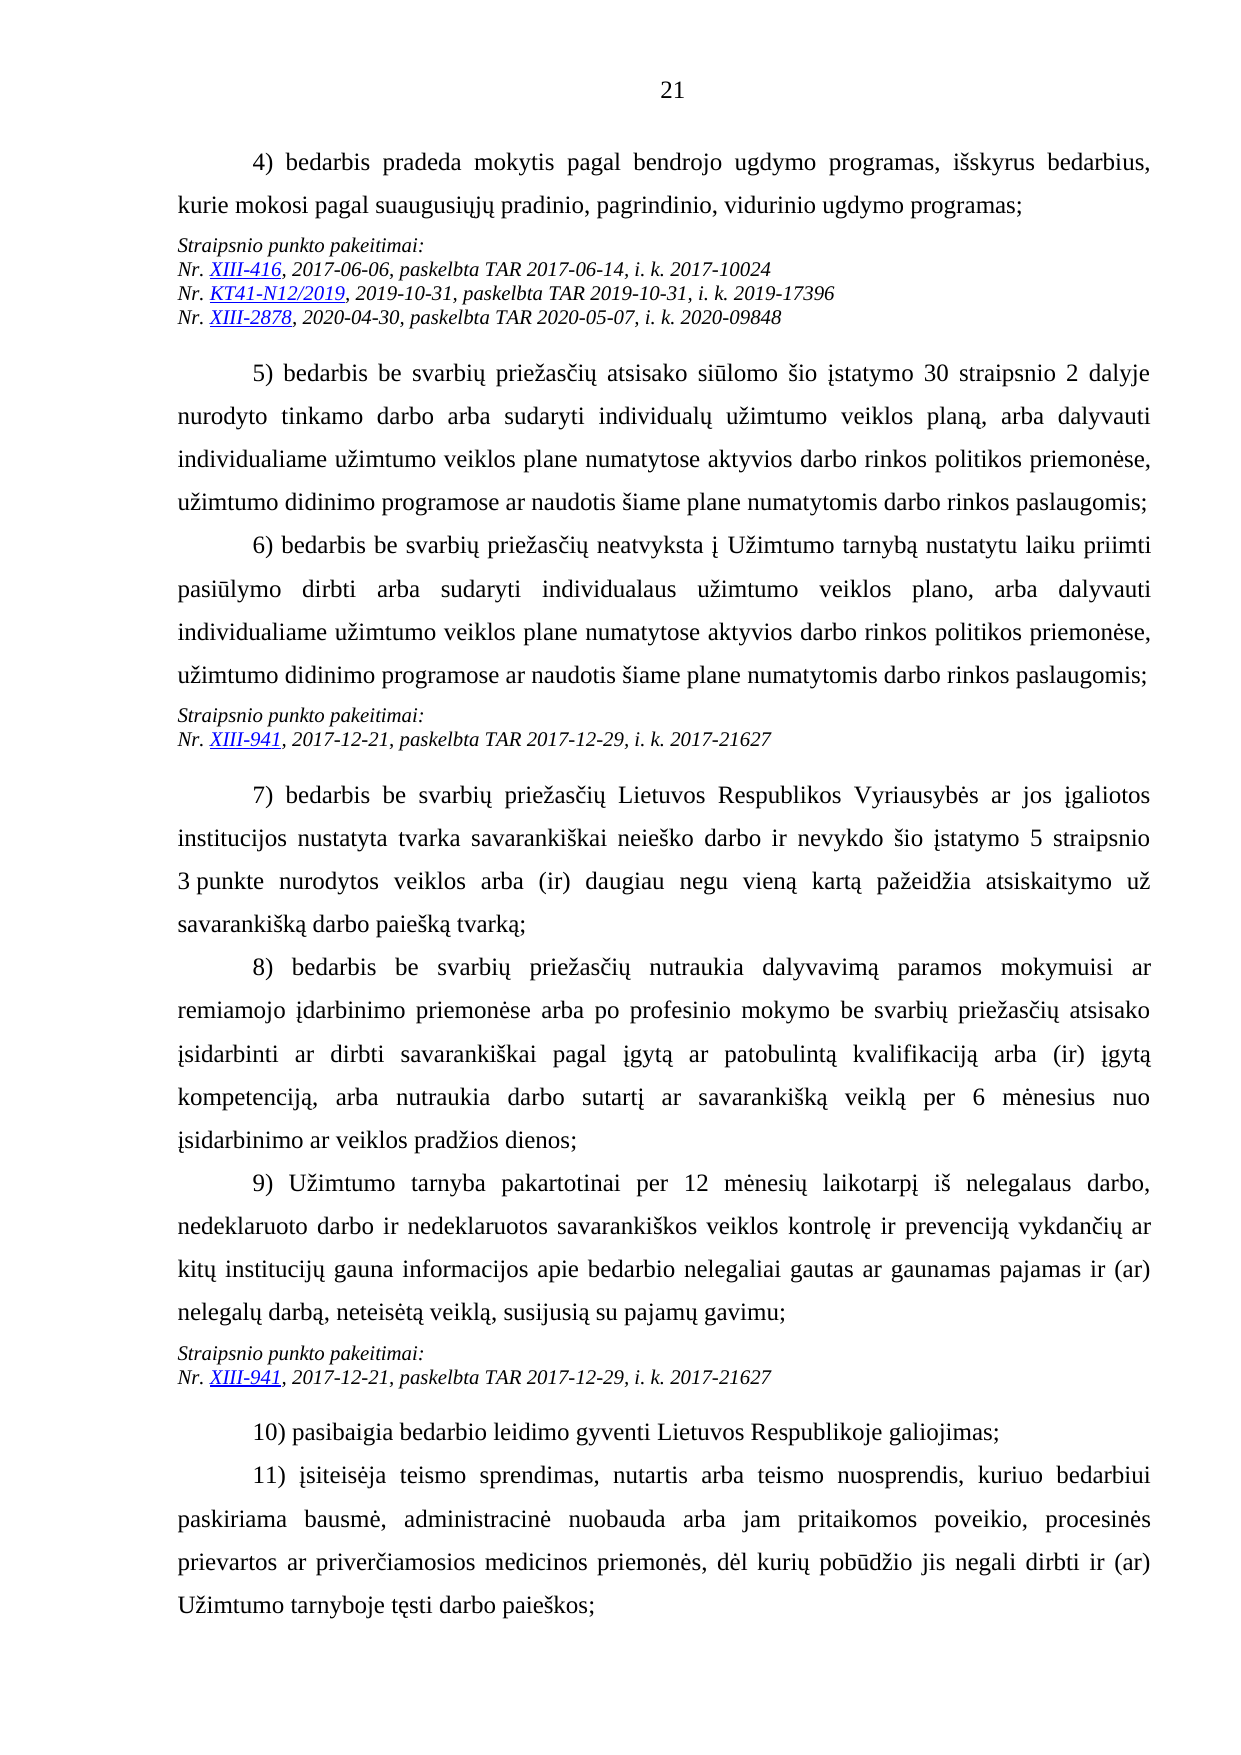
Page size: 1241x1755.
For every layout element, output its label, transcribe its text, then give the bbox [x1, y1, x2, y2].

text Nr. XIII-941, 2017-12-21, paskelbta TAR 2017-12-29, i. k. 2017-21627 [177, 1365, 1152, 1389]
text 8) bedarbis be svarbių priežasčių nutraukia dalyvavimą paramos mokymuisi ar remiamojo įdarbinimo priemonėse arba po profesinio mokymo be svarbių priežasčių atsisako įsidarbinti ar dirbti savarankiškai pagal įgytą ar patobulintą kvalifikaciją arba (ir) įgytą kompetenciją, arba nutraukia darbo sutartį ar savarankišką veiklą per 6 mėnesius nuo įsidarbinimo ar veiklos pradžios dienos; [177, 952, 1152, 1154]
text 7) bedarbis be svarbių priežasčių Lietuvos Respublikos Vyriausybės ar jos įgaliotos institucijos nustatyta tvarka savarankiškai neieško darbo ir nevykdo šio įstatymo 5 straipsnio 3 punkte nurodytos veiklos arba (ir) daugiau negu vieną kartą pažeidžia atsiskaitymo už savarankišką darbo paiešką tvarką; [177, 780, 1152, 938]
text 5) bedarbis be svarbių priežasčių atsisako siūlomo šio įstatymo 30 straipsnio 2 dalyje nurodyto tinkamo darbo arba sudaryti individualų užimtumo veiklos planą, arba dalyvauti individualiame užimtumo veiklos plane numatytose aktyvios darbo rinkos politikos priemonėse, užimtumo didinimo programose ar naudotis šiame plane numatytomis darbo rinkos paslaugomis; [177, 358, 1152, 516]
text 11) įsiteisėja teismo sprendimas, nutartis arba teismo nuosprendis, kuriuo bedarbiui paskiriama bausmė, administracinė nuobauda arba jam pritaikomos poveikio, procesinės prievartos ar priverčiamosios medicinos priemonės, dėl kurių pobūdžio jis negali dirbti ir (ar) Užimtumo tarnyboje tęsti darbo paieškos; [177, 1461, 1152, 1619]
text Straipsnio punkto pakeitimai: [177, 233, 1152, 257]
text Nr. KT41-N12/2019, 2019-10-31, paskelbta TAR 2019-10-31, i. k. 2019-17396 [177, 281, 1152, 305]
text Nr. XIII-416, 2017-06-06, paskelbta TAR 2017-06-14, i. k. 2017-10024 [177, 257, 1152, 281]
text 9) Užimtumo tarnyba pakartotinai per 12 mėnesių laikotarpį iš nelegalaus darbo, nedeklaruoto darbo ir nedeklaruotos savarankiškos veiklos kontrolę ir prevenciją vykdančių ar kitų institucijų gauna informacijos apie bedarbio nelegaliai gautas ar gaunamas pajamas ir (ar) nelegalų darbą, neteisėtą veiklą, susijusią su pajamų gavimu; [177, 1168, 1152, 1326]
text Nr. XIII-941, 2017-12-21, paskelbta TAR 2017-12-29, i. k. 2017-21627 [177, 727, 1152, 751]
text Straipsnio punkto pakeitimai: [177, 703, 1152, 727]
text 10) pasibaigia bedarbio leidimo gyventi Lietuvos Respublikoje galiojimas; [177, 1417, 1152, 1446]
text Nr. XIII-2878, 2020-04-30, paskelbta TAR 2020-05-07, i. k. 2020-09848 [177, 305, 1152, 329]
text 6) bedarbis be svarbių priežasčių neatvyksta į Užimtumo tarnybą nustatytu laiku priimti pasiūlymo dirbti arba sudaryti individualaus užimtumo veiklos plano, arba dalyvauti individualiame užimtumo veiklos plane numatytose aktyvios darbo rinkos politikos priemonėse, užimtumo didinimo programose ar naudotis šiame plane numatytomis darbo rinkos paslaugomis; [177, 531, 1152, 689]
text Straipsnio punkto pakeitimai: [177, 1341, 1152, 1365]
text 4) bedarbis pradeda mokytis pagal bendrojo ugdymo programas, išskyrus bedarbius, kurie mokosi pagal suaugusiųjų pradinio, pagrindinio, vidurinio ugdymo programas; [177, 147, 1152, 219]
